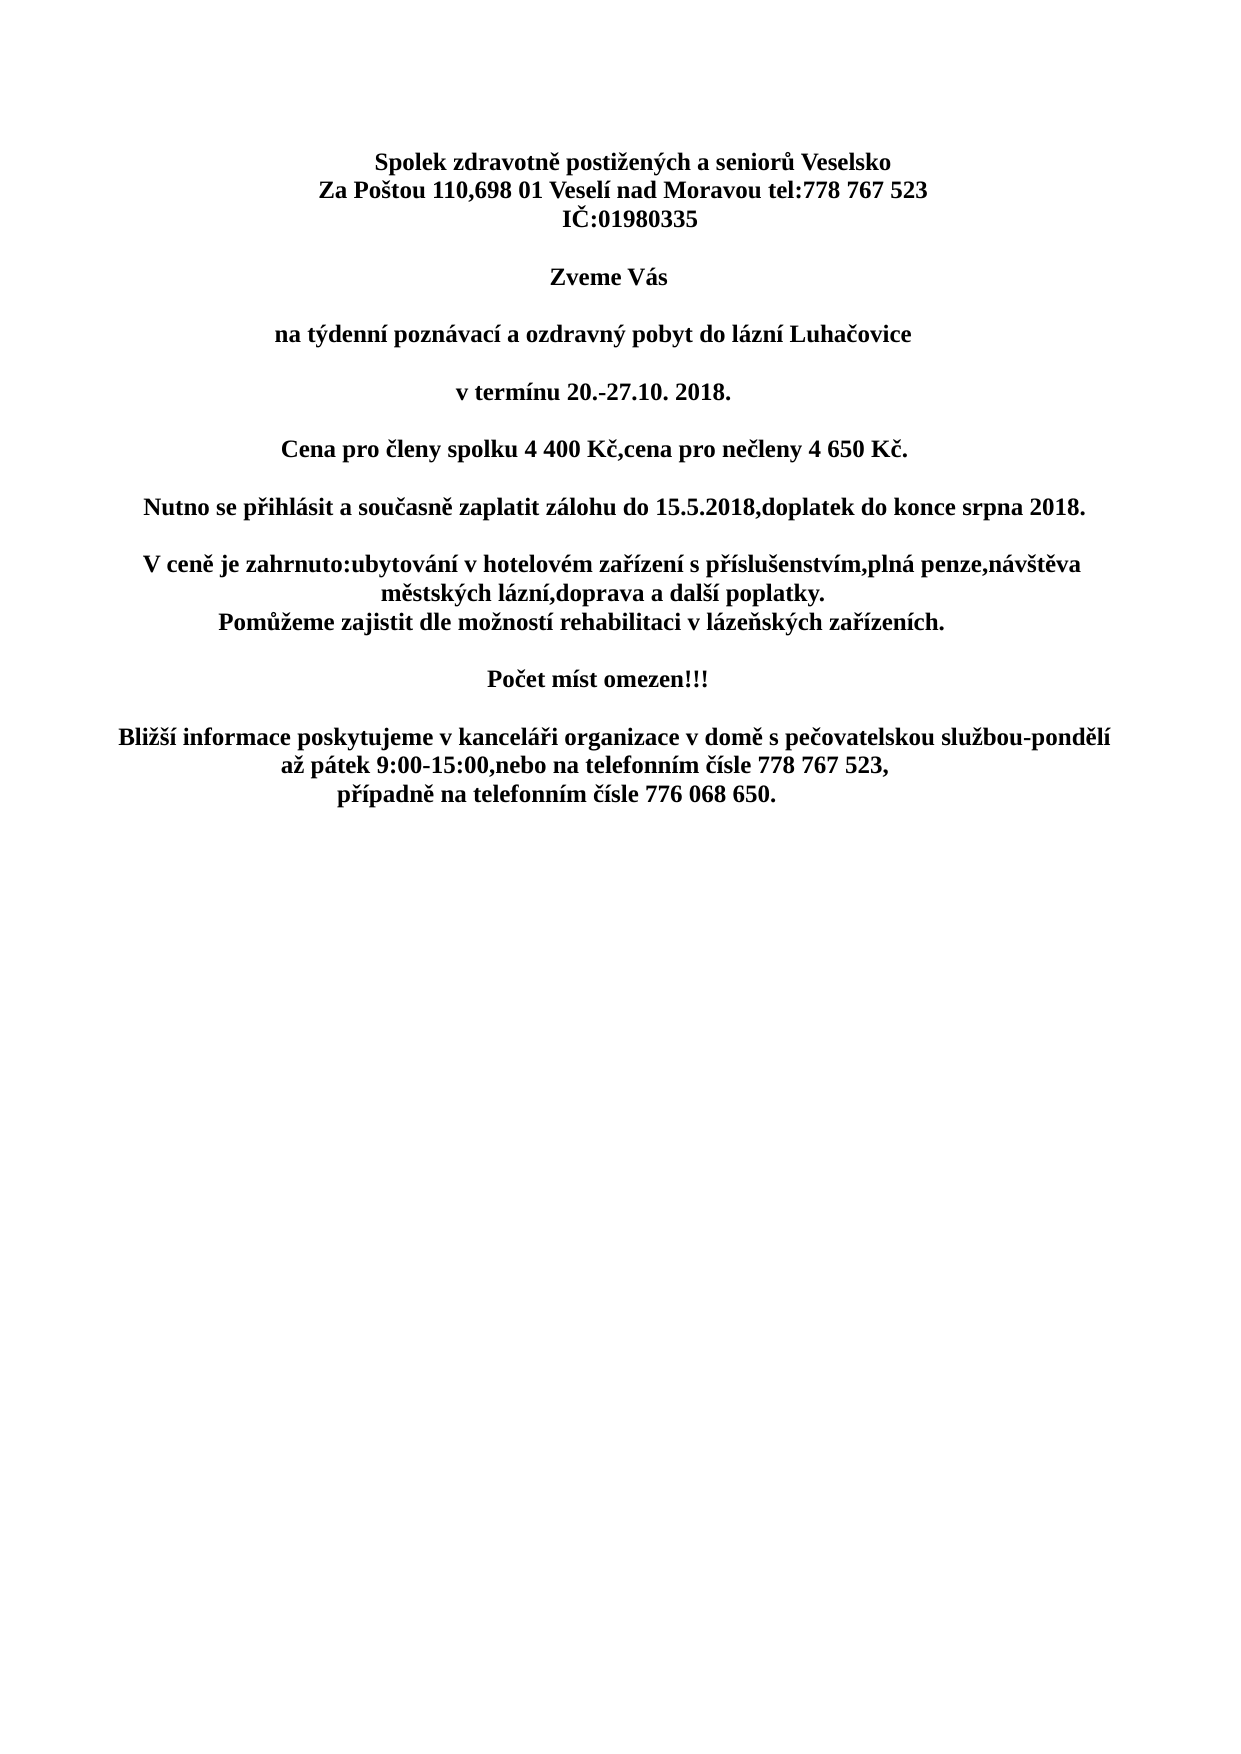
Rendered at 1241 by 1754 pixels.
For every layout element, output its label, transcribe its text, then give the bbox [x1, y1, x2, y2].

text V ceně je zahrnuto:ubytování v hotelovém zařízení s příslušenstvím,plná penze,návštěva [118, 549, 1122, 578]
text Nutno se přihlásit a současně zaplatit zálohu do 15.5.2018,doplatek do konce srpna 2018. [118, 492, 1122, 521]
text Spolek zdravotně postižených a seniorů Veselsko [118, 147, 1122, 176]
text v termínu 20.-27.10. 2018. [118, 377, 1122, 406]
text Pomůžeme zajistit dle možností rehabilitaci v lázeňských zařízeních. [118, 607, 1122, 636]
text Cena pro členy spolku 4 400 Kč,cena pro nečleny 4 650 Kč. [118, 434, 1122, 463]
text Bližší informace poskytujeme v kanceláři organizace v domě s pečovatelskou službou-pondělí [118, 722, 1122, 751]
text případně na telefonním čísle 776 068 650. [118, 779, 1122, 808]
text Za Poštou 110,698 01 Veselí nad Moravou tel:778 767 523 [118, 176, 1122, 204]
text až pátek 9:00-15:00,nebo na telefonním čísle 778 767 523, [118, 751, 1122, 779]
text IČ:01980335 [118, 204, 1122, 233]
text na týdenní poznávací a ozdravný pobyt do lázní Luhačovice [118, 319, 1122, 348]
text městských lázní,doprava a další poplatky. [118, 578, 1122, 607]
text Počet míst omezen!!! [118, 664, 1122, 693]
text Zveme Vás [118, 262, 1122, 291]
